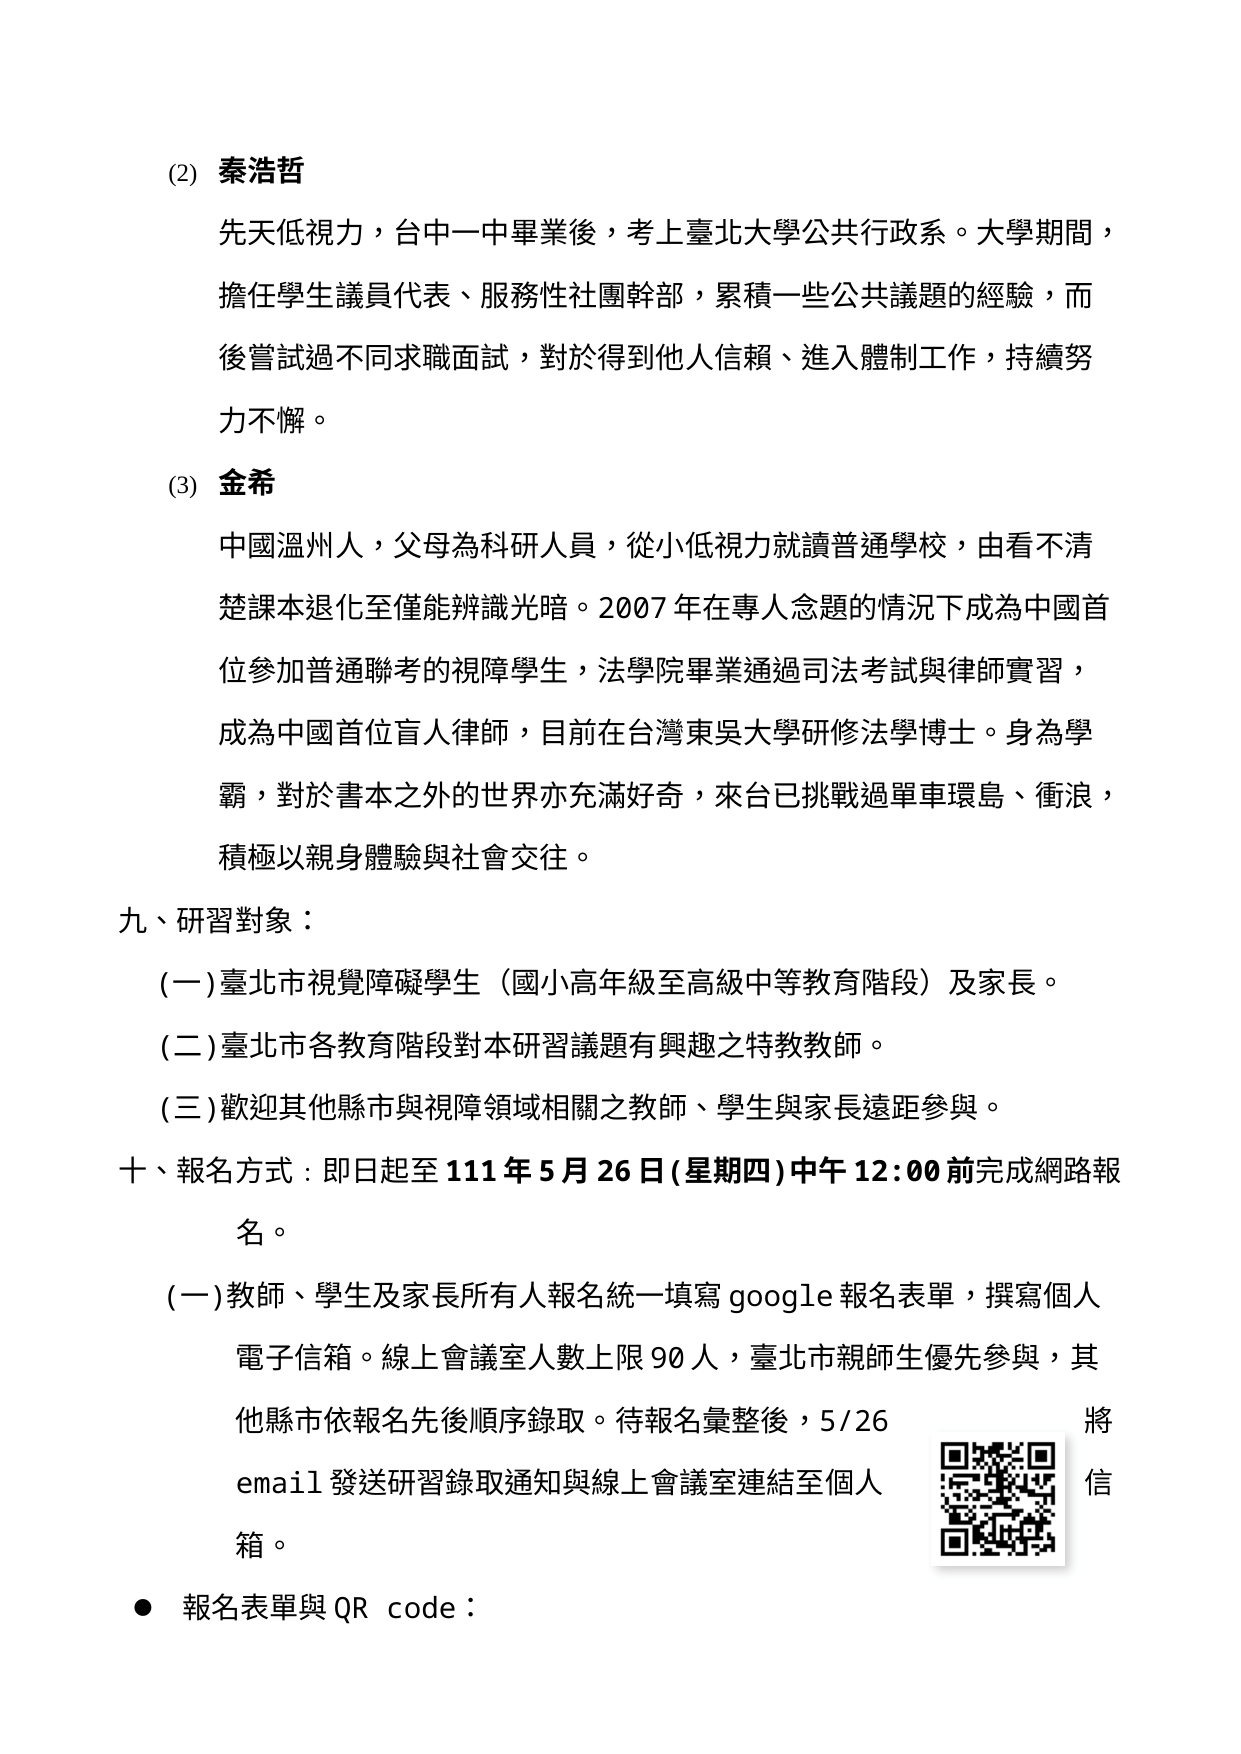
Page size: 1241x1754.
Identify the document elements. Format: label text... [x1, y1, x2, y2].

text (三)歡迎其他縣市與視障領域相關之教師、學生與家長遠距參與。 [118, 1064, 1122, 1127]
text 十、報名方式﹕即日起至111年5月26日(星期四)中午12:00前完成網路報名。 [118, 1127, 1122, 1252]
text 中國溫州人，父母為科研人員，從小低視力就讀普通學校，由看不清楚課本退化至僅能辨識光暗。2007年在專人念題的情況下成為中國首位參加普通聯考的視障學生，法學院畢業通過司法考試與律師實習，成為中國首位盲人律師，目前在台灣東吳大學研修法學博士。身為學霸，對於書本之外的世界亦充滿好奇，來台已挑戰過單車環島、衝浪，積極以親身體驗與社會交往。 [218, 502, 1122, 877]
text (一)臺北市視覺障礙學生（國小高年級至高級中等教育階段）及家長。 [112, 939, 1122, 1002]
text 九、研習對象： [118, 877, 1122, 939]
text 先天低視力，台中一中畢業後，考上臺北大學公共行政系。大學期間，擔任學生議員代表、服務性社團幹部，累積一些公共議題的經驗，而後嘗試過不同求職面試，對於得到他人信賴、進入體制工作，持續努力不懈。 [218, 189, 1122, 439]
text (二)臺北市各教育階段對本研習議題有興趣之特教教師。 [118, 1002, 1122, 1064]
list 秦浩哲 [168, 127, 1122, 189]
list 報名表單與QR code： [132, 1564, 1122, 1627]
list 金希 [168, 439, 1122, 502]
text (一)教師、學生及家長所有人報名統一填寫google報名表單，撰寫個人電子信箱。線上會議室人數上限90人，臺北市親師生優先參與，其他縣市依報名先後順序錄取。待報名彙整後，5/26將email發送研習錄取通知與線上會議室連結至個人信箱。 [162, 1252, 1122, 1564]
